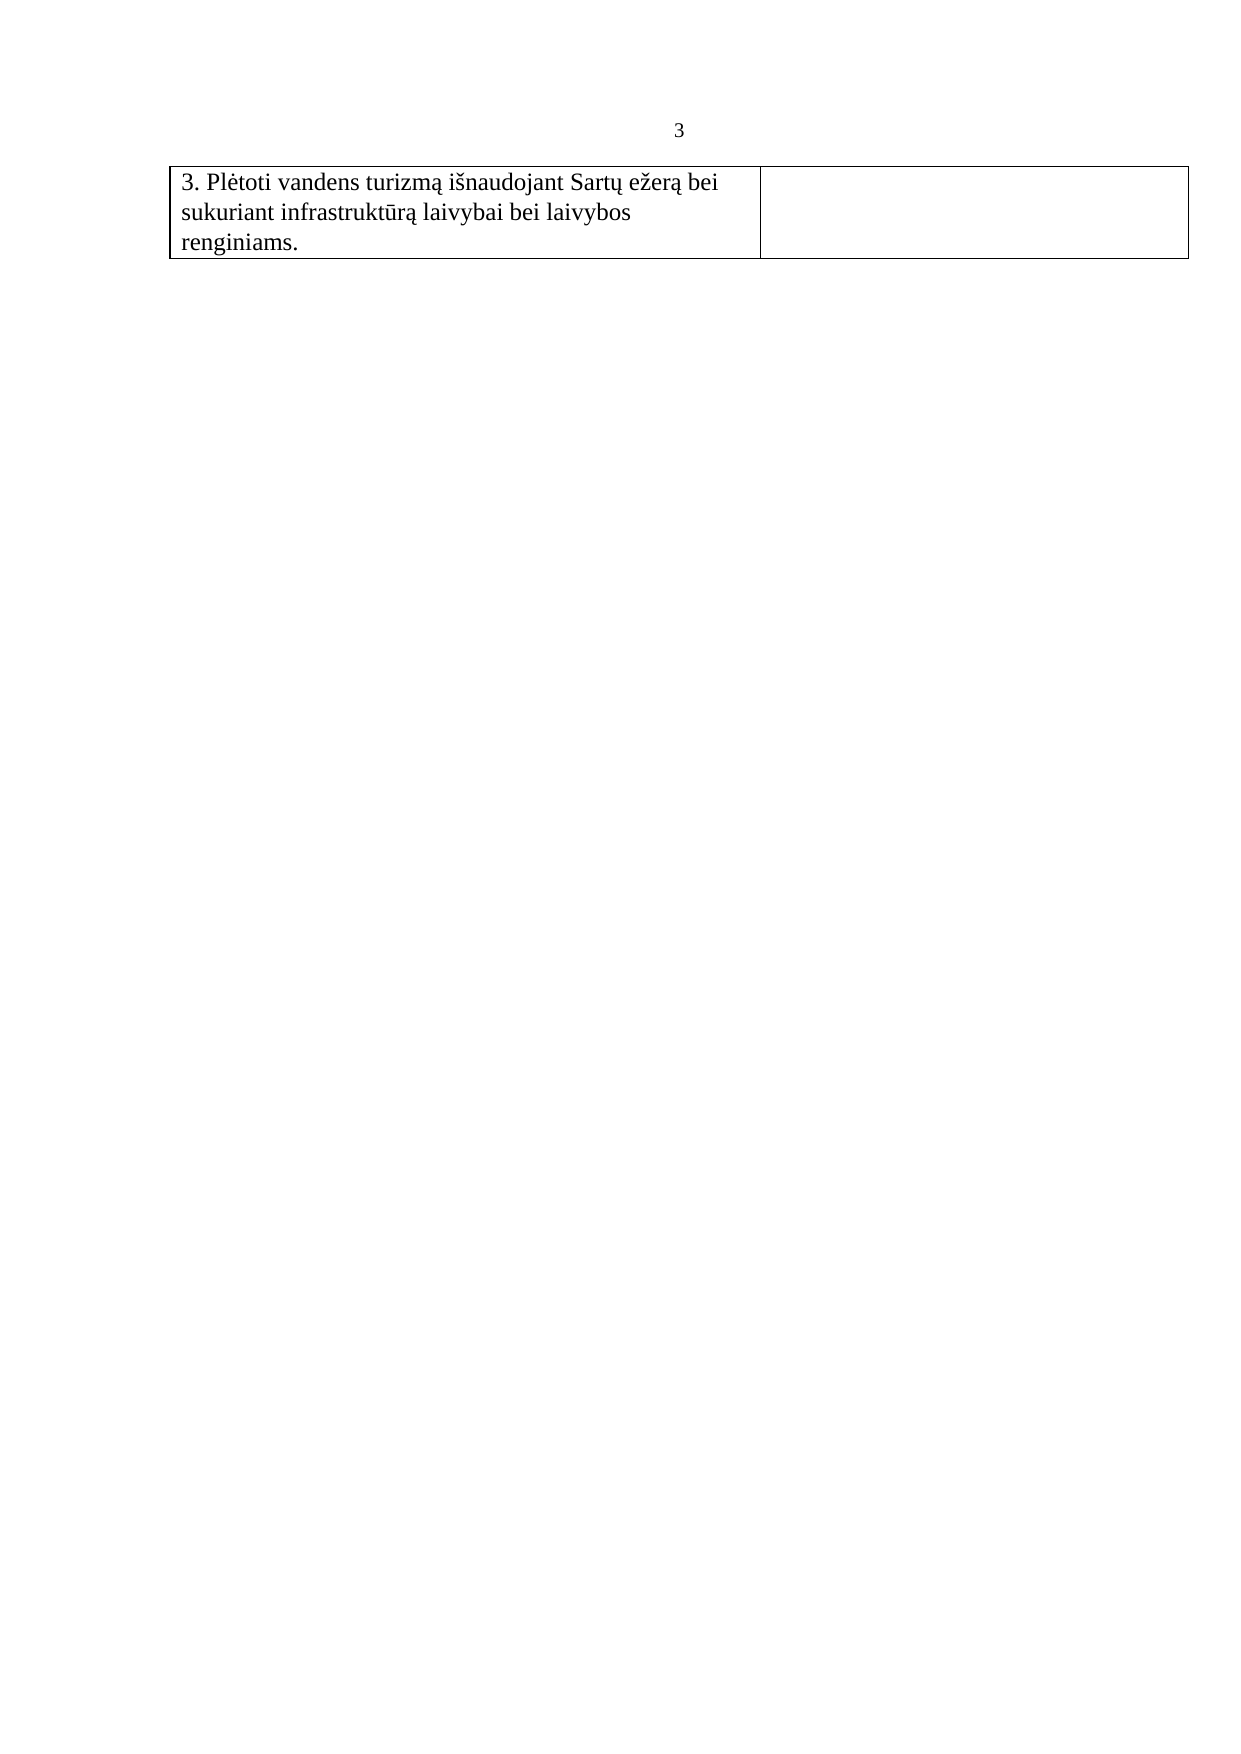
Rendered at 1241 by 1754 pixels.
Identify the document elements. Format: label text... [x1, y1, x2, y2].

table_cell 3. Plėtoti vandens turizmą išnaudojant Sartų ežerą bei sukuriant infrastruktūrą laivybai bei laivybos renginiams. [171, 167, 760, 258]
table_cell [761, 167, 1188, 258]
